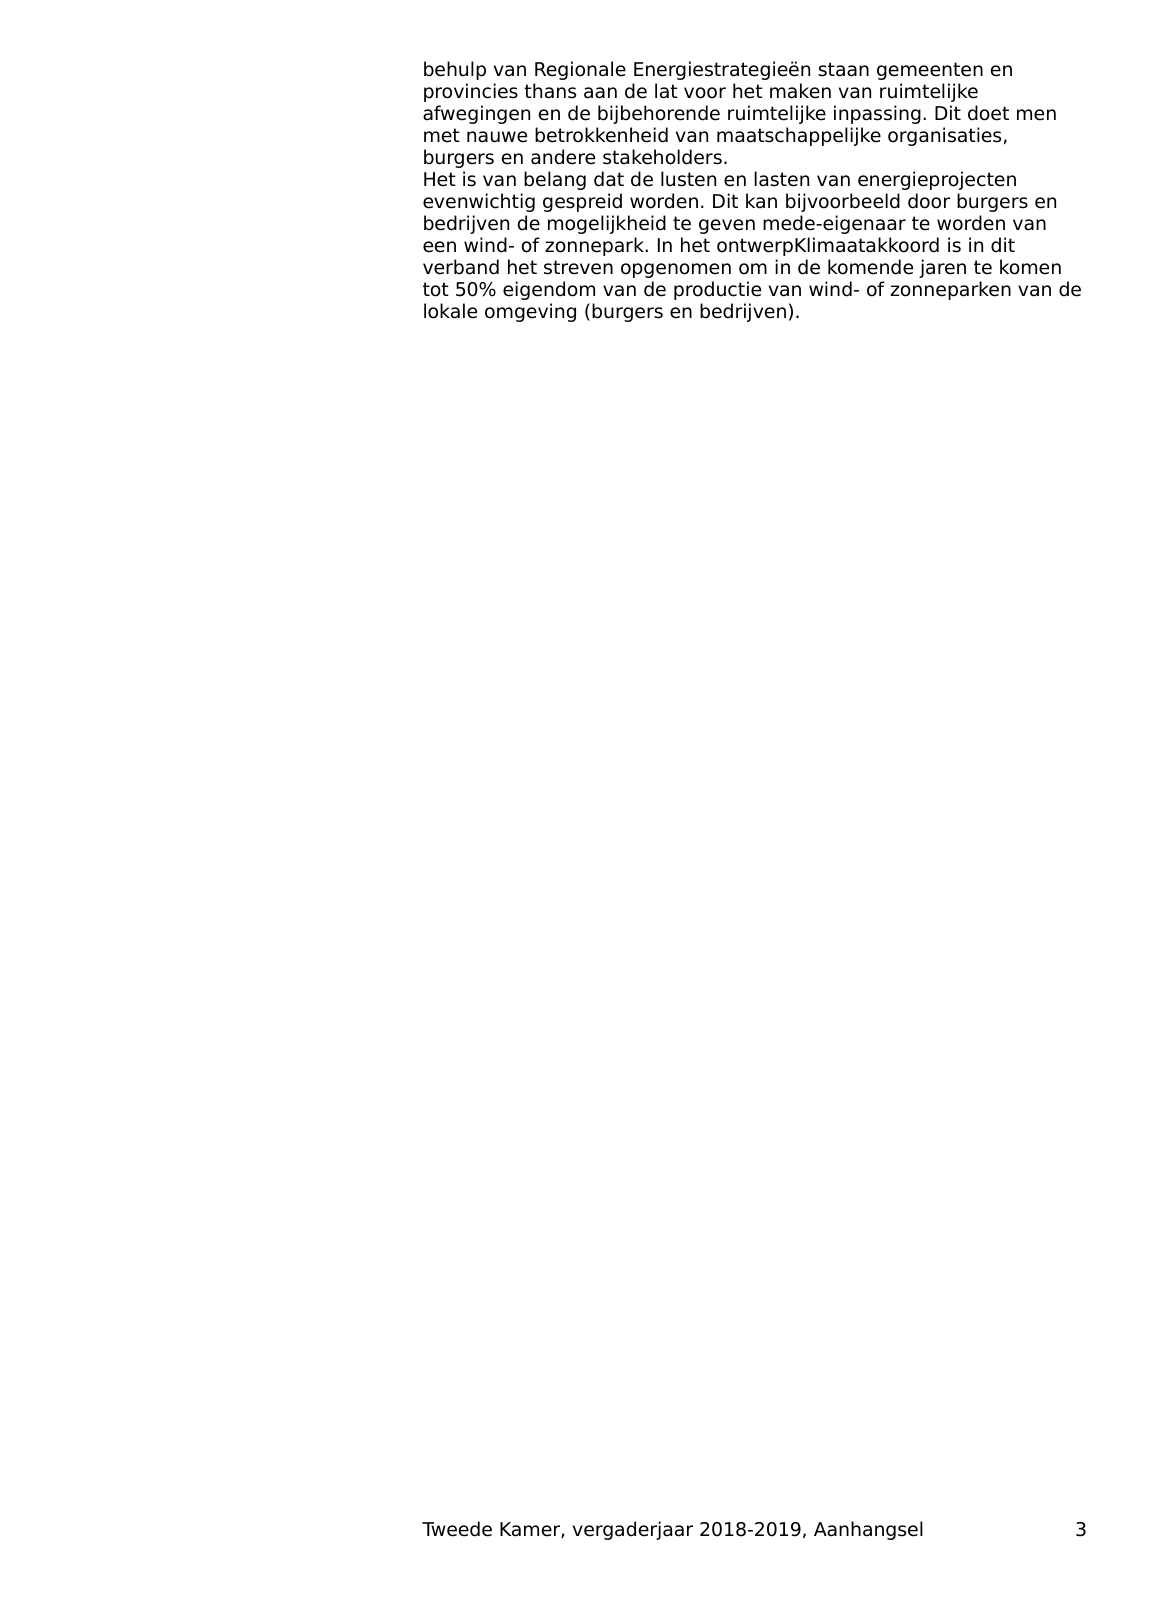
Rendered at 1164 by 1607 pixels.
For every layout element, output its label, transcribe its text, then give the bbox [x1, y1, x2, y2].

text behulp van Regionale Energiestrategieën staan gemeenten en provincies thans aan de lat voor het maken van ruimtelijke afwegingen en de bijbehorende ruimtelijke inpassing. Dit doet men met nauwe betrokkenheid van maatschappelijke organisaties, burgers en andere stakeholders. [422, 59, 1087, 169]
text Het is van belang dat de lusten en lasten van energieprojecten evenwichtig gespreid worden. Dit kan bijvoorbeeld door burgers en bedrijven de mogelijkheid te geven mede-eigenaar te worden van een wind- of zonnepark. In het ontwerpKlimaatakkoord is in dit verband het streven opgenomen om in de komende jaren te komen tot 50% eigendom van de productie van wind- of zonneparken van de lokale omgeving (burgers en bedrijven). [422, 169, 1087, 323]
